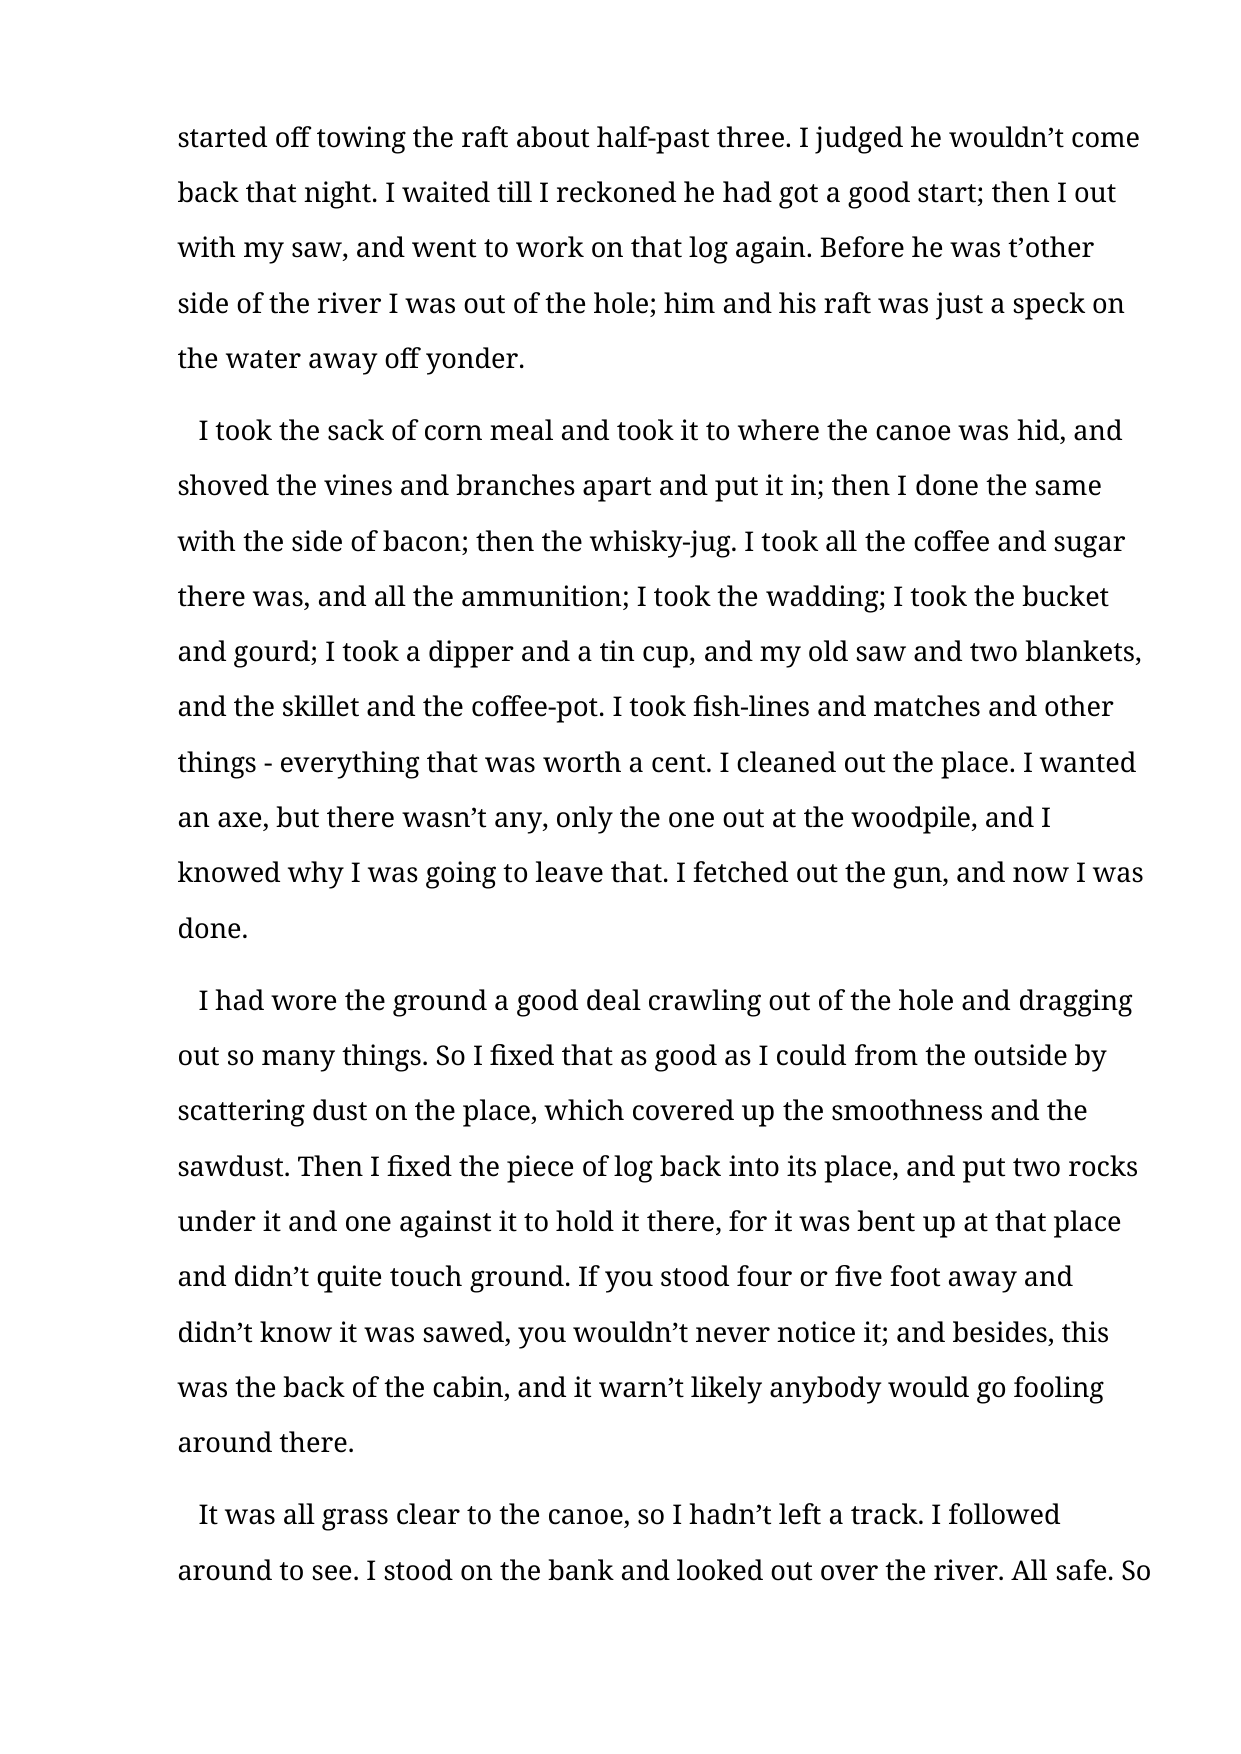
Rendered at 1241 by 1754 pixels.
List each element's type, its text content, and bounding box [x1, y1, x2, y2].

text I took the sack of corn meal and took it to where the canoe was hid, and shoved the vines and branches apart and put it in; then I done the same with the side of bacon; then the whisky-jug. I took all the coffee and sugar there was, and all the ammunition; I took the wadding; I took the bucket and gourd; I took a dipper and a tin cup, and my old saw and two blankets, and the skillet and the coffee-pot. I took fish-lines and matches and other things - everything that was worth a cent. I cleaned out the place. I wanted an axe, but there wasn’t any, only the one out at the woodpile, and I knowed why I was going to leave that. I fetched out the gun, and now I was done. [177, 411, 1152, 946]
text I had wore the ground a good deal crawling out of the hole and dragging out so many things. So I fixed that as good as I could from the outside by scattering dust on the place, which covered up the smoothness and the sawdust. Then I fixed the piece of log back into its place, and put two rocks under it and one against it to hold it there, for it was bent up at that place and didn’t quite touch ground. If you stood four or five foot away and didn’t know it was sawed, you wouldn’t never notice it; and besides, this was the back of the cabin, and it warn’t likely anybody would go fooling around there. [177, 981, 1152, 1461]
text It was all grass clear to the canoe, so I hadn’t left a track. I followed around to see. I stood on the bank and looked out over the river. All safe. So [177, 1496, 1152, 1588]
text started off towing the raft about half-past three. I judged he wouldn’t come back that night. I waited till I reckoned he had got a good start; then I out with my saw, and went to work on that log again. Before he was t’other side of the river I was out of the hole; him and his raft was just a speck on the water away off yonder. [177, 118, 1152, 376]
